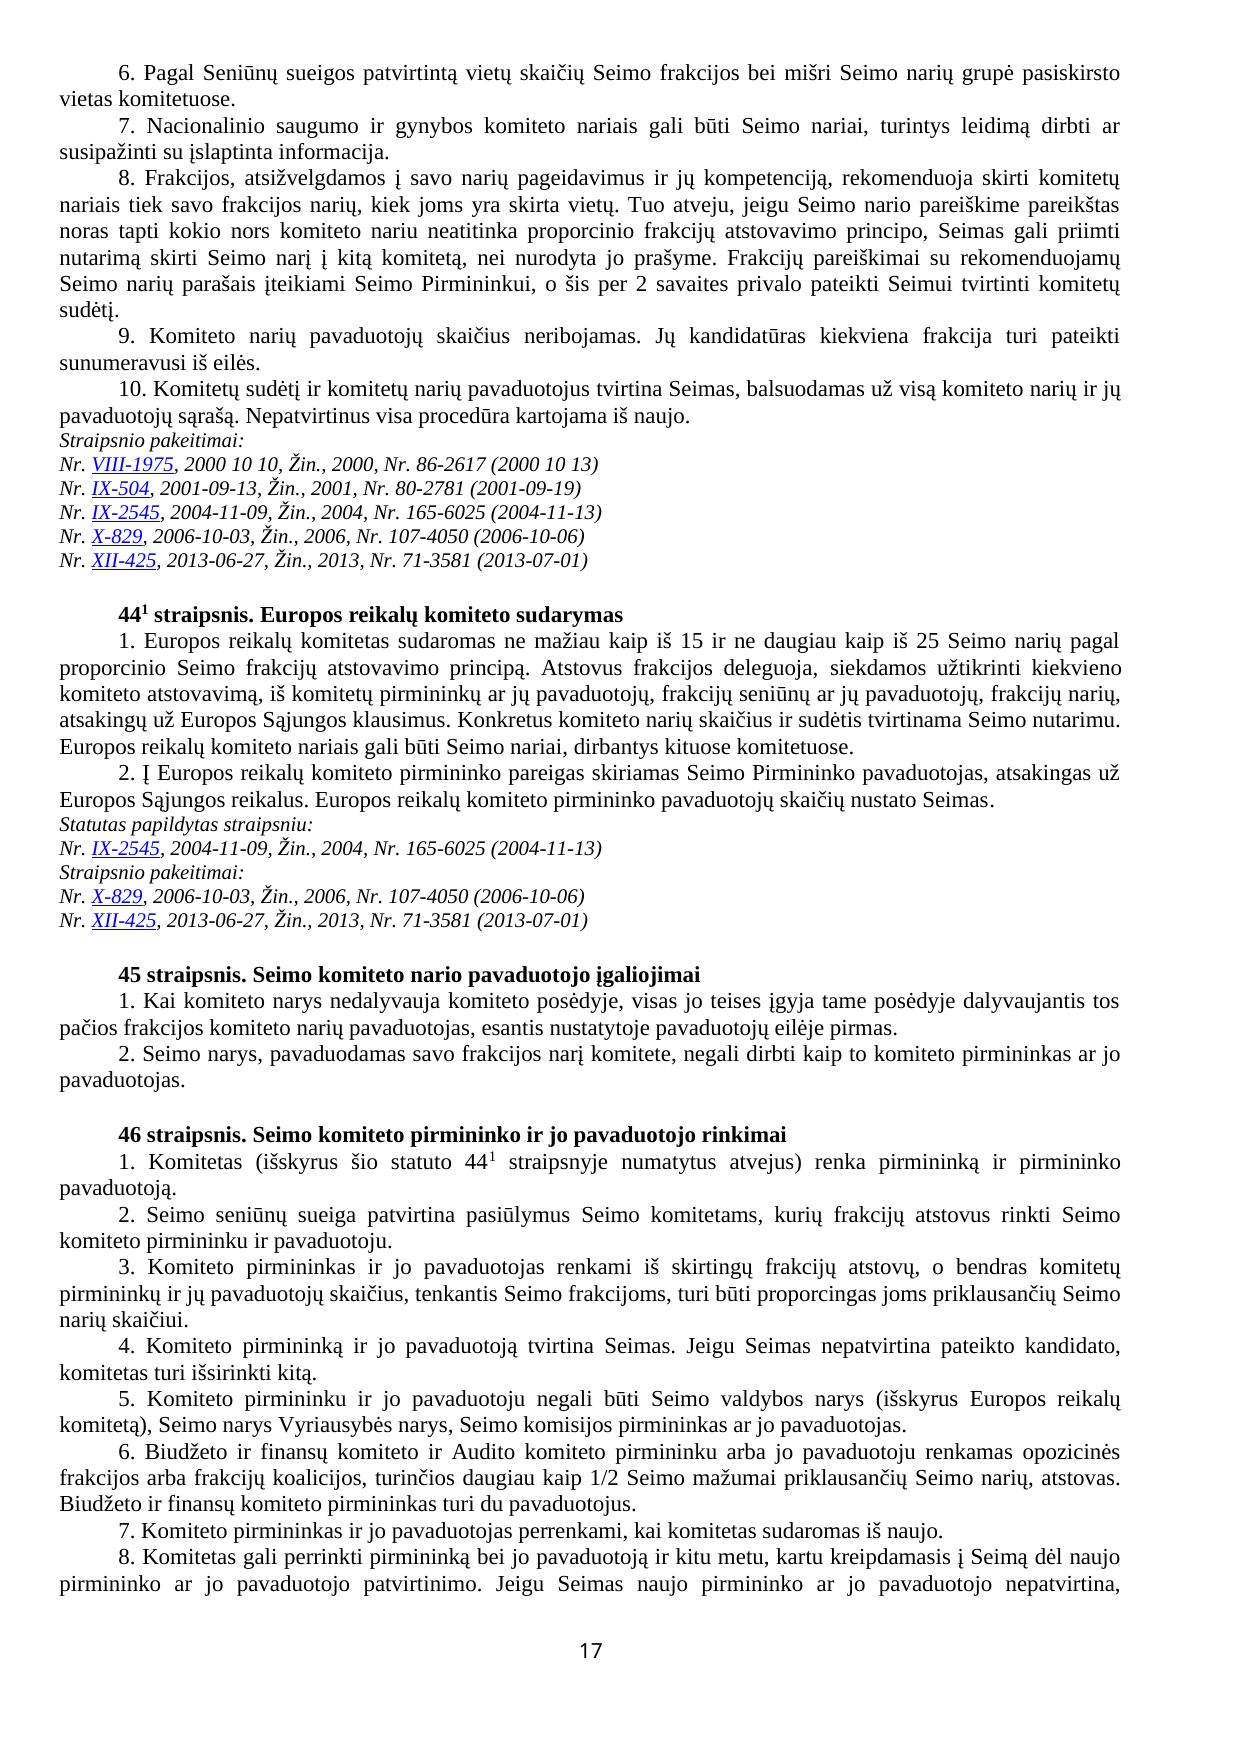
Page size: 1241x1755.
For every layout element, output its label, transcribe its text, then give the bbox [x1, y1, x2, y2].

text 1. Kai komiteto narys nedalyvauja komiteto posėdyje, visas jo teises įgyja tame posėdyje dalyvaujantis tos pačios frakcijos komiteto narių pavaduotojas, esantis nustatytoje pavaduotojų eilėje pirmas. [59, 987, 1122, 1040]
text 8. Komitetas gali perrinkti pirmininką bei jo pavaduotoją ir kitu metu, kartu kreipdamasis į Seimą dėl naujo pirmininko ar jo pavaduotojo patvirtinimo. Jeigu Seimas naujo pirmininko ar jo pavaduotojo nepatvirtina, [59, 1543, 1122, 1596]
text 7. Komiteto pirmininkas ir jo pavaduotojas perrenkami, kai komitetas sudaromas iš naujo. [59, 1517, 1122, 1543]
text 3. Komiteto pirmininkas ir jo pavaduotojas renkami iš skirtingų frakcijų atstovų, o bendras komitetų pirmininkų ir jų pavaduotojų skaičius, tenkantis Seimo frakcijoms, turi būti proporcingas joms priklausančių Seimo narių skaičiui. [59, 1253, 1122, 1332]
text Nr. X-829, 2006-10-03, Žin., 2006, Nr. 107-4050 (2006-10-06) [59, 524, 1122, 548]
text 2. Seimo seniūnų sueiga patvirtina pasiūlymus Seimo komitetams, kurių frakcijų atstovus rinkti Seimo komiteto pirmininku ir pavaduotoju. [59, 1201, 1122, 1253]
text Nr. X-829, 2006-10-03, Žin., 2006, Nr. 107-4050 (2006-10-06) [59, 884, 1122, 908]
text 5. Komiteto pirmininku ir jo pavaduotoju negali būti Seimo valdybos narys (išskyrus Europos reikalų komitetą), Seimo narys Vyriausybės narys, Seimo komisijos pirmininkas ar jo pavaduotojas. [59, 1385, 1122, 1438]
text 1. Europos reikalų komitetas sudaromas ne mažiau kaip iš 15 ir ne daugiau kaip iš 25 Seimo narių pagal proporcinio Seimo frakcijų atstovavimo principą. Atstovus frakcijos deleguoja, siekdamos užtikrinti kiekvieno komiteto atstovavimą, iš komitetų pirmininkų ar jų pavaduotojų, frakcijų seniūnų ar jų pavaduotojų, frakcijų narių, atsakingų už Europos Sąjungos klausimus. Konkretus komiteto narių skaičius ir sudėtis tvirtinama Seimo nutarimu. Europos reikalų komiteto nariais gali būti Seimo nariai, dirbantys kituose komitetuose. [59, 627, 1122, 759]
text Straipsnio pakeitimai: [59, 860, 1122, 884]
text 45 straipsnis. Seimo komiteto nario pavaduotojo įgaliojimai [59, 961, 1122, 987]
text Nr. XII-425, 2013-06-27, Žin., 2013, Nr. 71-3581 (2013-07-01) [59, 548, 1122, 572]
text 10. Komitetų sudėtį ir komitetų narių pavaduotojus tvirtina Seimas, balsuodamas už visą komiteto narių ir jų pavaduotojų sąrašą. Nepatvirtinus visa procedūra kartojama iš naujo. [59, 375, 1122, 428]
text Nr. VIII-1975, 2000 10 10, Žin., 2000, Nr. 86-2617 (2000 10 13) [59, 452, 1122, 476]
text Nr. XII-425, 2013-06-27, Žin., 2013, Nr. 71-3581 (2013-07-01) [59, 908, 1122, 932]
text 2. Seimo narys, pavaduodamas savo frakcijos narį komitete, negali dirbti kaip to komiteto pirmininkas ar jo pavaduotojas. [59, 1040, 1122, 1093]
text Nr. IX-504, 2001-09-13, Žin., 2001, Nr. 80-2781 (2001-09-19) [59, 476, 1122, 500]
text 2. Į Europos reikalų komiteto pirmininko pareigas skiriamas Seimo Pirmininko pavaduotojas, atsakingas už Europos Sąjungos reikalus. Europos reikalų komiteto pirmininko pavaduotojų skaičių nustato Seimas. [59, 759, 1122, 812]
text 441 straipsnis. Europos reikalų komiteto sudarymas [59, 601, 1122, 627]
text 46 straipsnis. Seimo komiteto pirmininko ir jo pavaduotojo rinkimai [59, 1122, 1122, 1148]
text 4. Komiteto pirmininką ir jo pavaduotoją tvirtina Seimas. Jeigu Seimas nepatvirtina pateikto kandidato, komitetas turi išsirinkti kitą. [59, 1332, 1122, 1385]
text 7. Nacionalinio saugumo ir gynybos komiteto nariais gali būti Seimo nariai, turintys leidimą dirbti ar susipažinti su įslaptinta informacija. [59, 112, 1122, 164]
text 6. Pagal Seniūnų sueigos patvirtintą vietų skaičių Seimo frakcijos bei mišri Seimo narių grupė pasiskirsto vietas komitetuose. [59, 59, 1122, 112]
text 8. Frakcijos, atsižvelgdamos į savo narių pageidavimus ir jų kompetenciją, rekomenduoja skirti komitetų nariais tiek savo frakcijos narių, kiek joms yra skirta vietų. Tuo atveju, jeigu Seimo nario pareiškime pareikštas noras tapti kokio nors komiteto nariu neatitinka proporcinio frakcijų atstovavimo principo, Seimas gali priimti nutarimą skirti Seimo narį į kitą komitetą, nei nurodyta jo prašyme. Frakcijų pareiškimai su rekomenduojamų Seimo narių parašais įteikiami Seimo Pirmininkui, o šis per 2 savaites privalo pateikti Seimui tvirtinti komitetų sudėtį. [59, 164, 1122, 323]
text 1. Komitetas (išskyrus šio statuto 441 straipsnyje numatytus atvejus) renka pirmininką ir pirmininko pavaduotoją. [59, 1148, 1122, 1201]
text Straipsnio pakeitimai: [59, 428, 1122, 452]
text Nr. IX-2545, 2004-11-09, Žin., 2004, Nr. 165-6025 (2004-11-13) [59, 836, 1122, 860]
text Nr. IX-2545, 2004-11-09, Žin., 2004, Nr. 165-6025 (2004-11-13) [59, 500, 1122, 524]
text 6. Biudžeto ir finansų komiteto ir Audito komiteto pirmininku arba jo pavaduotoju renkamas opozicinės frakcijos arba frakcijų koalicijos, turinčios daugiau kaip 1/2 Seimo mažumai priklausančių Seimo narių, atstovas. Biudžeto ir finansų komiteto pirmininkas turi du pavaduotojus. [59, 1438, 1122, 1517]
text Statutas papildytas straipsniu: [59, 812, 1122, 836]
text 9. Komiteto narių pavaduotojų skaičius neribojamas. Jų kandidatūras kiekviena frakcija turi pateikti sunumeravusi iš eilės. [59, 323, 1122, 375]
